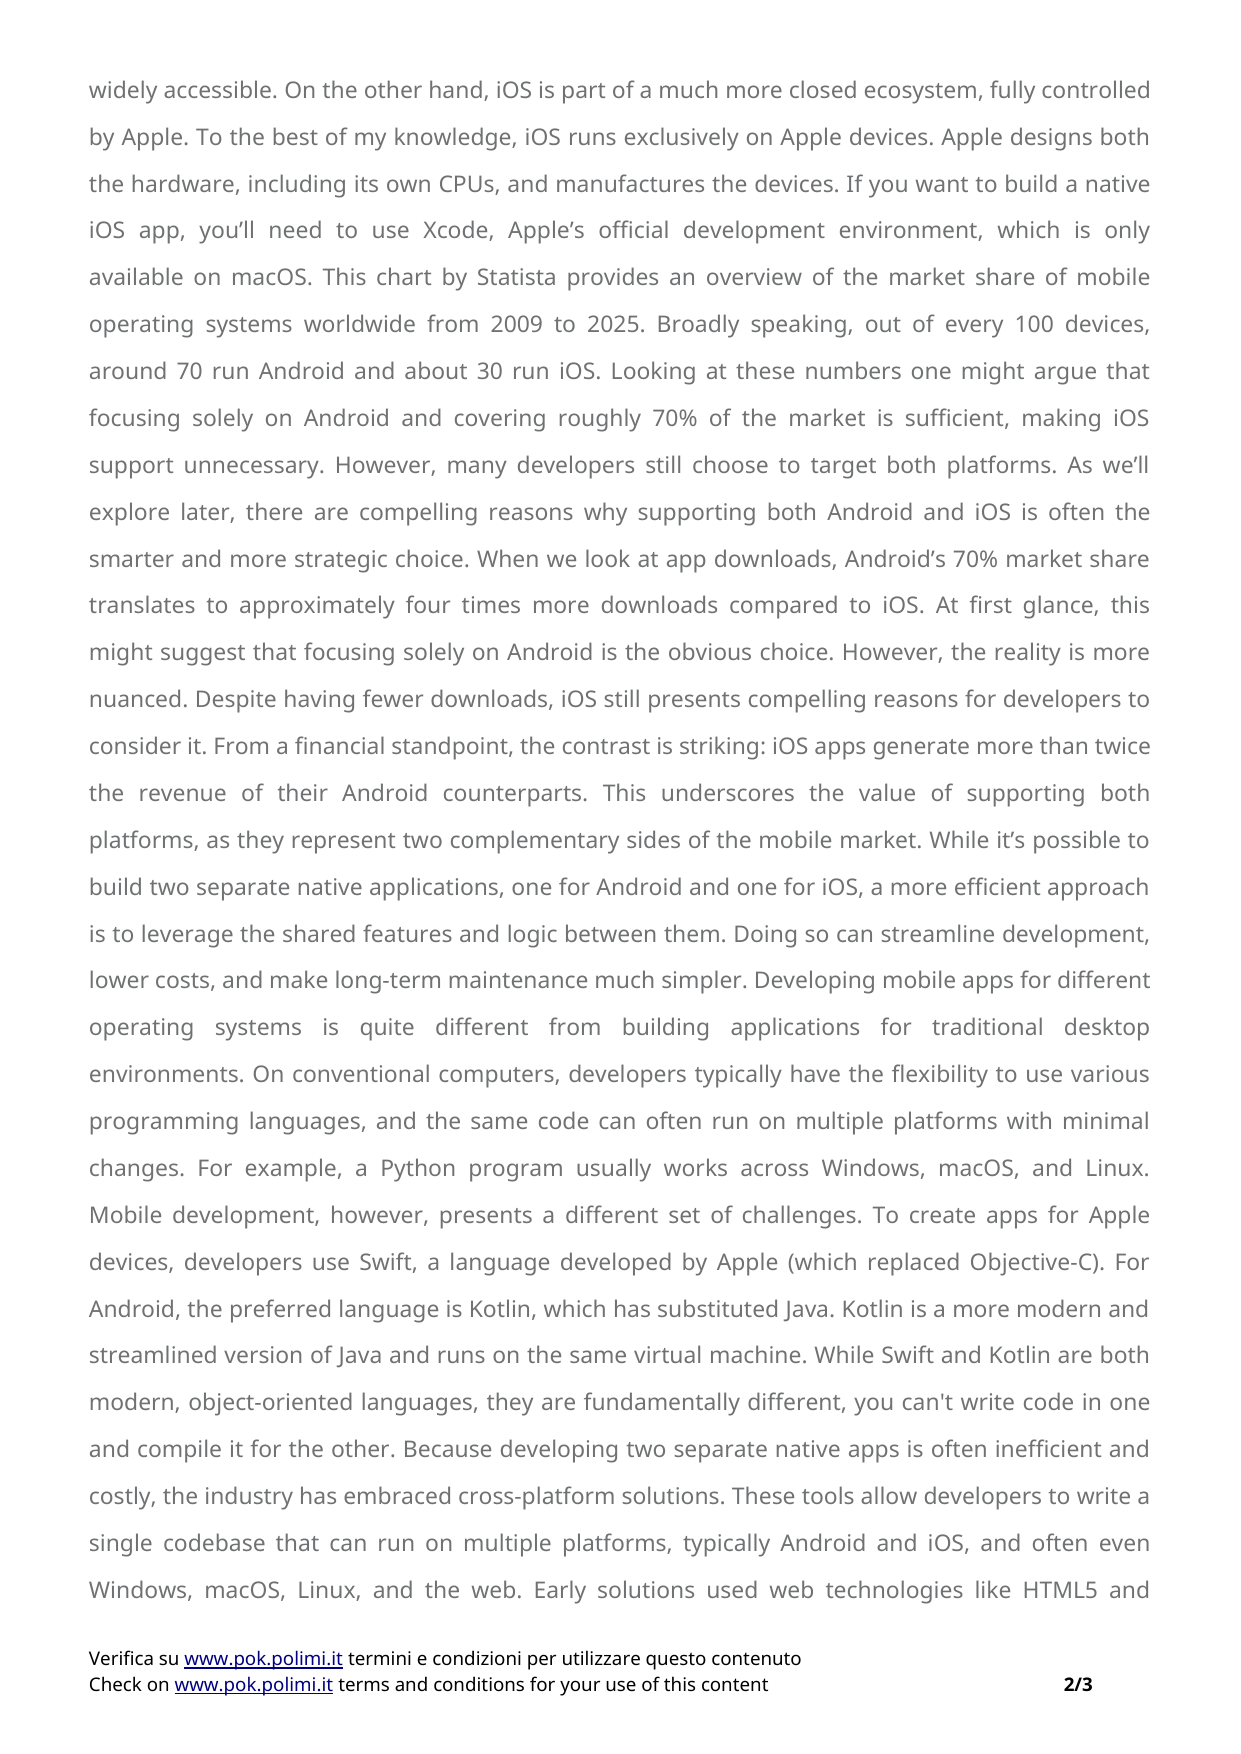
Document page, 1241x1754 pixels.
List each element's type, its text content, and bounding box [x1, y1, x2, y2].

text widely accessible. On the other hand, iOS is part of a much more closed ecosystem, fully controlled by Apple. To the best of my knowledge, iOS runs exclusively on Apple devices. Apple designs both the hardware, including its own CPUs, and manufactures the devices. If you want to build a native iOS app, you’ll need to use Xcode, Apple’s official development environment, which is only available on macOS. This chart by Statista provides an overview of the market share of mobile operating systems worldwide from 2009 to 2025. Broadly speaking, out of every 100 devices, around 70 run Android and about 30 run iOS. Looking at these numbers one might argue that focusing solely on Android and covering roughly 70% of the market is sufficient, making iOS support unnecessary. However, many developers still choose to target both platforms. As we’ll explore later, there are compelling reasons why supporting both Android and iOS is often the smarter and more strategic choice. When we look at app downloads, Android’s 70% market share translates to approximately four times more downloads compared to iOS. At first glance, this might suggest that focusing solely on Android is the obvious choice. However, the reality is more nuanced. Despite having fewer downloads, iOS still presents compelling reasons for developers to consider it. From a financial standpoint, the contrast is striking: iOS apps generate more than twice the revenue of their Android counterparts. This underscores the value of supporting both platforms, as they represent two complementary sides of the mobile market. While it’s possible to build two separate native applications, one for Android and one for iOS, a more efficient approach is to leverage the shared features and logic between them. Doing so can streamline development, lower costs, and make long-term maintenance much simpler. Developing mobile apps for different operating systems is quite different from building applications for traditional desktop environments. On conventional computers, developers typically have the flexibility to use various programming languages, and the same code can often run on multiple platforms with minimal changes. For example, a Python program usually works across Windows, macOS, and Linux. Mobile development, however, presents a different set of challenges. To create apps for Apple devices, developers use Swift, a language developed by Apple (which replaced Objective-C). For Android, the preferred language is Kotlin, which has substituted Java. Kotlin is a more modern and streamlined version of Java and runs on the same virtual machine. While Swift and Kotlin are both modern, object-oriented languages, they are fundamentally different, you can't write code in one and compile it for the other. Because developing two separate native apps is often inefficient and costly, the industry has embraced cross-platform solutions. These tools allow developers to write a single codebase that can run on multiple platforms, typically Android and iOS, and often even Windows, macOS, Linux, and the web. Early solutions used web technologies like HTML5 and [89, 74, 1152, 1605]
